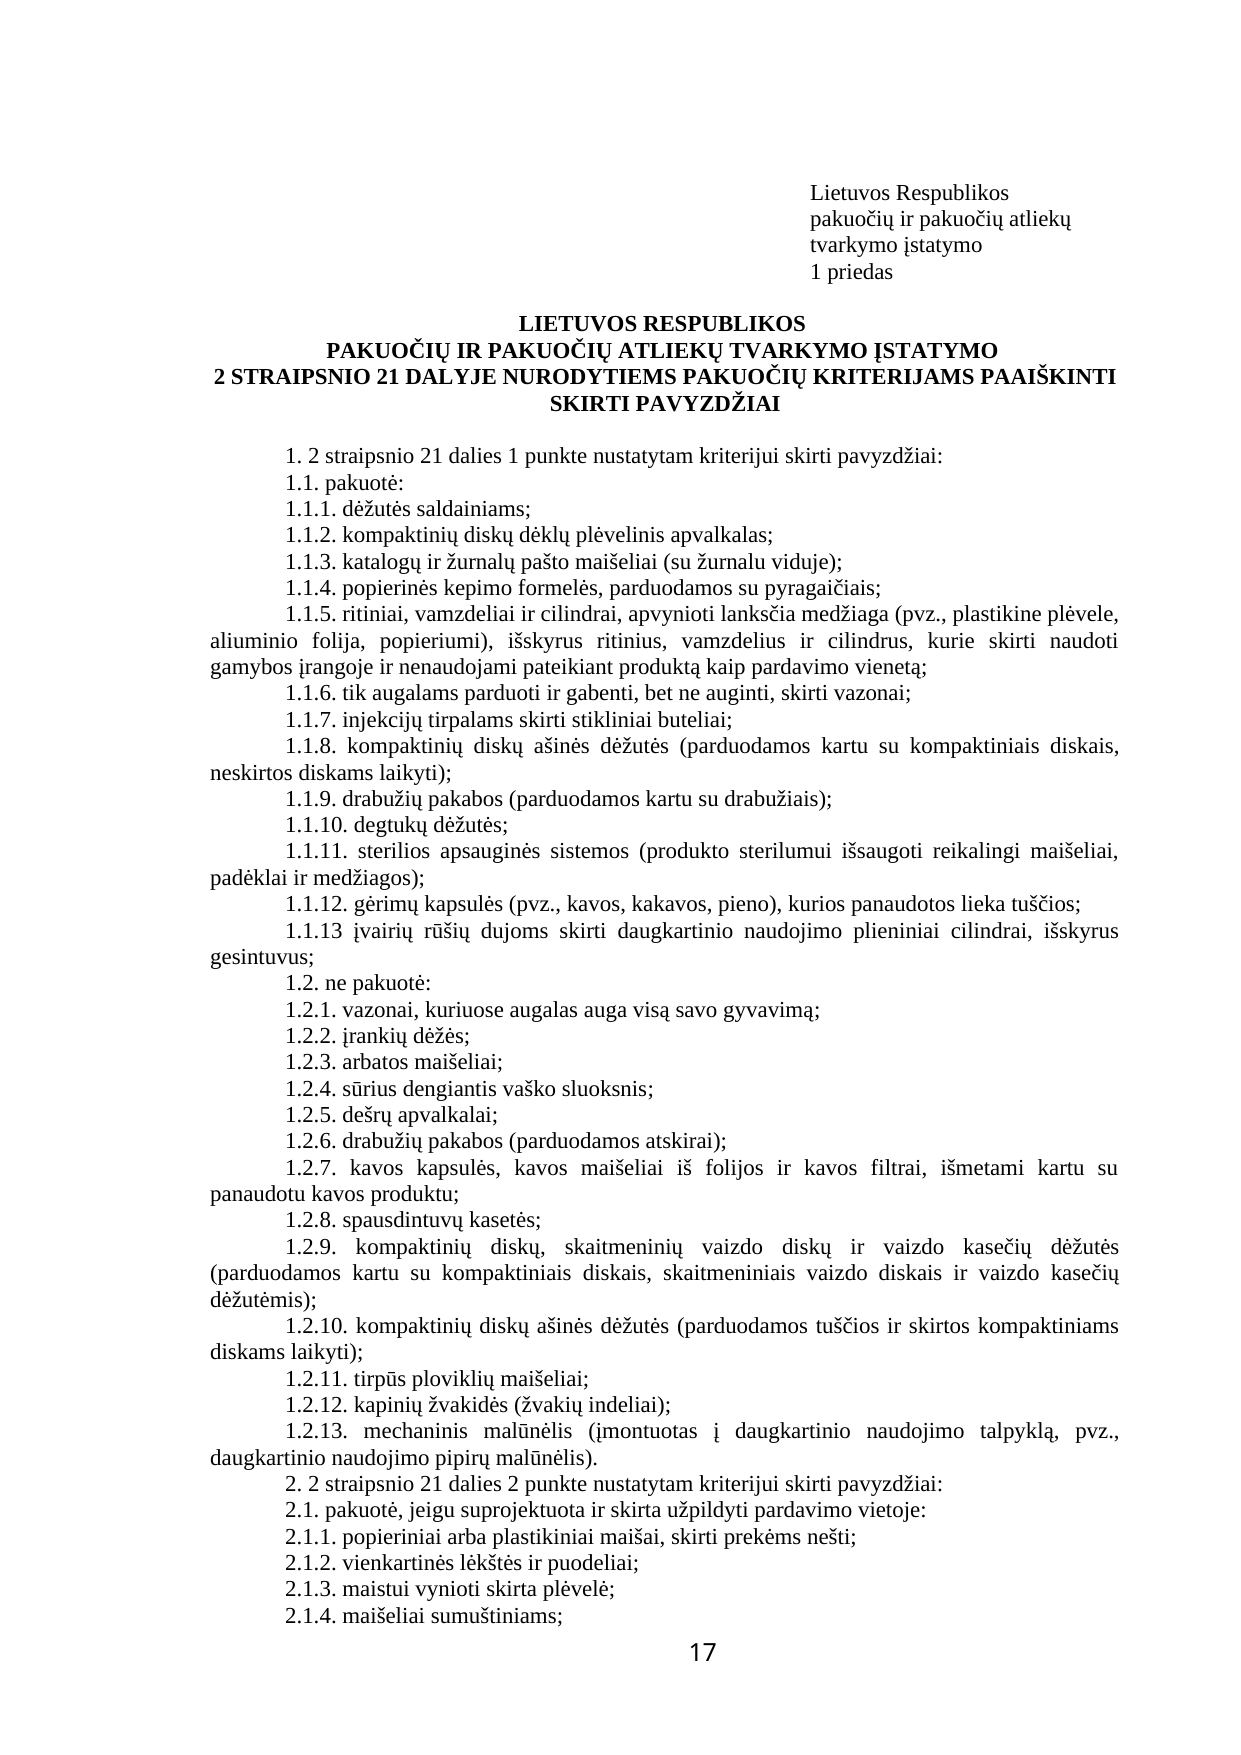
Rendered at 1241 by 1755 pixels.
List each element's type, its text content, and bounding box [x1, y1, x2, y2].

text 1.1.2. kompaktinių diskų dėklų plėvelinis apvalkalas; [210, 521, 1120, 548]
text 1.2.7. kavos kapsulės, kavos maišeliai iš folijos ir kavos filtrai, išmetami kartu su panaudotu kavos produktu; [210, 1154, 1120, 1207]
text 1.2.1. vazonai, kuriuose augalas auga visą savo gyvavimą; [210, 996, 1120, 1022]
text 1.1.12. gėrimų kapsulės (pvz., kavos, kakavos, pieno), kurios panaudotos lieka tuščios; [210, 890, 1120, 917]
text 2.1.3. maistui vynioti skirta plėvelė; [210, 1576, 1120, 1602]
text 1.2.3. arbatos maišeliai; [210, 1048, 1120, 1075]
text 1.1.11. sterilios apsauginės sistemos (produkto sterilumui išsaugoti reikalingi maišeliai, padėklai ir medžiagos); [210, 838, 1120, 890]
text 1.2.2. įrankių dėžės; [210, 1022, 1120, 1048]
text PAKUOČIŲ IR PAKUOČIŲ ATLIEKŲ TVARKYMO ĮSTATYMO 2 STRAIPSNIO 21 DALYJE NURODYTIEMS PAKUOČIŲ KRITERIJAMS PAAIŠKINTI SKIRTI PAVYZDŽIAI [210, 337, 1120, 416]
text 1.2.13. mechaninis malūnėlis (įmontuotas į daugkartinio naudojimo talpyklą, pvz., daugkartinio naudojimo pipirų malūnėlis). [210, 1417, 1120, 1470]
text 1.1.1. dėžutės saldainiams; [210, 495, 1120, 521]
text LIETUVOS RESPUBLIKOS [210, 311, 1120, 337]
text 1.1.8. kompaktinių diskų ašinės dėžutės (parduodamos kartu su kompaktiniais diskais, neskirtos diskams laikyti); [210, 732, 1120, 785]
text tvarkymo įstatymo [210, 231, 1120, 258]
text 1.2.4. sūrius dengiantis vaško sluoksnis; [210, 1075, 1120, 1101]
text 1.1.13 įvairių rūšių dujoms skirti daugkartinio naudojimo plieniniai cilindrai, išskyrus gesintuvus; [210, 917, 1120, 969]
text 1.1. pakuotė: [210, 469, 1120, 495]
text 1. 2 straipsnio 21 dalies 1 punkte nustatytam kriterijui skirti pavyzdžiai: [210, 442, 1120, 469]
text 2.1. pakuotė, jeigu suprojektuota ir skirta užpildyti pardavimo vietoje: [210, 1496, 1120, 1523]
text pakuočių ir pakuočių atliekų [210, 205, 1120, 231]
text 1.1.5. ritiniai, vamzdeliai ir cilindrai, apvynioti lanksčia medžiaga (pvz., plastikine plėvele, aliuminio folija, popieriumi), išskyrus ritinius, vamzdelius ir cilindrus, kurie skirti naudoti gamybos įrangoje ir nenaudojami pateikiant produktą kaip pardavimo vienetą; [210, 600, 1120, 679]
text 1.2.10. kompaktinių diskų ašinės dėžutės (parduodamos tuščios ir skirtos kompaktiniams diskams laikyti); [210, 1312, 1120, 1365]
text Lietuvos Respublikos [735, 179, 1120, 205]
text 1.2.9. kompaktinių diskų, skaitmeninių vaizdo diskų ir vaizdo kasečių dėžutės (parduodamos kartu su kompaktiniais diskais, skaitmeniniais vaizdo diskais ir vaizdo kasečių dėžutėmis); [210, 1233, 1120, 1312]
text 1.2. ne pakuotė: [210, 969, 1120, 996]
text 1.2.12. kapinių žvakidės (žvakių indeliai); [210, 1391, 1120, 1417]
text 2.1.4. maišeliai sumuštiniams; [210, 1602, 1120, 1628]
text 1.1.3. katalogų ir žurnalų pašto maišeliai (su žurnalu viduje); [210, 548, 1120, 574]
text 2.1.1. popieriniai arba plastikiniai maišai, skirti prekėms nešti; [210, 1523, 1120, 1549]
text 1.1.4. popierinės kepimo formelės, parduodamos su pyragaičiais; [210, 574, 1120, 600]
text 1.1.6. tik augalams parduoti ir gabenti, bet ne auginti, skirti vazonai; [210, 679, 1120, 706]
text 1.1.10. degtukų dėžutės; [210, 811, 1120, 838]
text 1.2.8. spausdintuvų kasetės; [210, 1207, 1120, 1233]
text 1.2.6. drabužių pakabos (parduodamos atskirai); [210, 1127, 1120, 1154]
text 1.1.9. drabužių pakabos (parduodamos kartu su drabužiais); [210, 785, 1120, 811]
text 1 priedas [210, 258, 1120, 284]
text 2. 2 straipsnio 21 dalies 2 punkte nustatytam kriterijui skirti pavyzdžiai: [210, 1470, 1120, 1496]
text 1.2.11. tirpūs ploviklių maišeliai; [210, 1365, 1120, 1391]
text 1.1.7. injekcijų tirpalams skirti stikliniai buteliai; [210, 706, 1120, 732]
text 2.1.2. vienkartinės lėkštės ir puodeliai; [210, 1549, 1120, 1576]
text 1.2.5. dešrų apvalkalai; [210, 1101, 1120, 1127]
